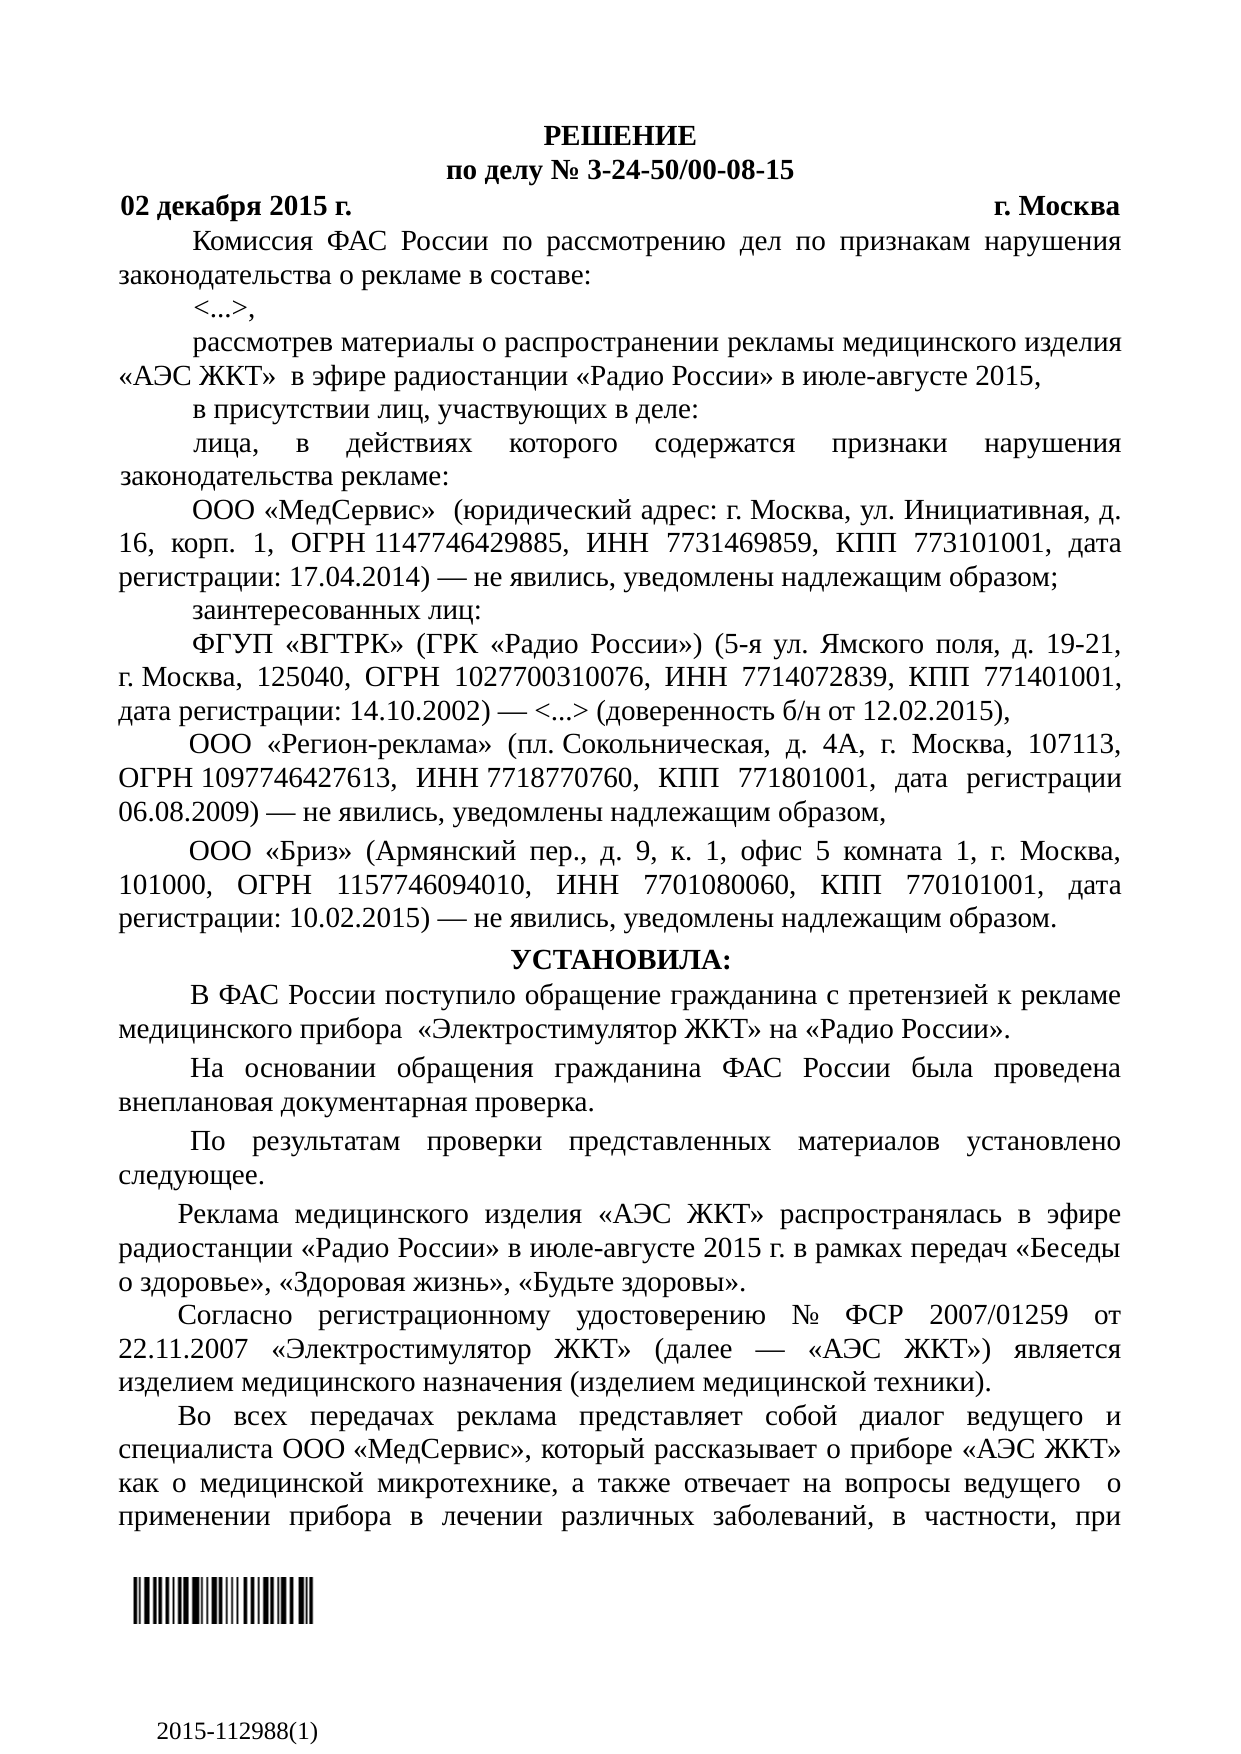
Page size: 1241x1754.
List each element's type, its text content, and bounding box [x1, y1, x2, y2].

picture [118, 1577, 331, 1624]
text ООО «Регион-реклама» (пл. Сокольническая, д. 4А, г. Москва, 107113, ОГРН 1097746427613, ИНН 7718770760, КПП 771801001, дата регистрации 06.08.2009) — не явились, уведомлены надлежащим образом, [118, 727, 1122, 827]
text Реклама медицинского изделия «АЭС ЖКТ» распространялась в эфире радиостанции «Радио России» в июле-августе 2015 г. в рамках передач «Беседы о здоровье», «Здоровая жизнь», «Будьте здоровы». [118, 1197, 1122, 1297]
text УСТАНОВИЛА: [118, 942, 1122, 976]
text Комиссия ФАС России по рассмотрению дел по признакам нарушения законодательства о рекламе в составе: [118, 223, 1122, 291]
text заинтересованных лиц: [118, 592, 1122, 626]
text На основании обращения гражданина ФАС России была проведена внеплановая документарная проверка. [118, 1051, 1122, 1118]
text В ФАС России поступило обращение гражданина с претензией к рекламе медицинского прибора «Электростимулятор ЖКТ» на «Радио России». [118, 977, 1122, 1044]
text <...>, [118, 291, 1122, 324]
text лица, в действиях которого содержатся признаки нарушения законодательства рекламе: [120, 425, 1122, 492]
text рассмотрев материалы о распространении рекламы медицинского изделия «АЭС ЖКТ» в эфире радиостанции «Радио России» в июле-августе 2015, [118, 324, 1122, 391]
text в присутствии лиц, участвующих в деле: [118, 391, 1122, 425]
text 02 декабря 2015 г. г. Москва [118, 188, 1122, 222]
text ООО «Бриз» (Армянский пер., д. 9, к. 1, офис 5 комната 1, г. Москва, 101000, ОГРН 1157746094010, ИНН 7701080060, КПП 770101001, дата регистрации: 10.02.2015) — не явились, уведомлены надлежащим образом. [118, 833, 1122, 934]
text РЕШЕНИЕ [118, 118, 1122, 152]
text ФГУП «ВГТРК» (ГРК «Радио России») (5-я ул. Ямского поля, д. 19-21, г. Москва, 125040, ОГРН 1027700310076, ИНН 7714072839, КПП 771401001, дата регистрации: 14.10.2002) — <...> (доверенность б/н от 12.02.2015), [118, 626, 1122, 727]
text ООО «МедСервис» (юридический адрес: г. Москва, ул. Инициативная, д. 16, корп. 1, ОГРН 1147746429885, ИНН 7731469859, КПП 773101001, дата регистрации: 17.04.2014) — не явились, уведомлены надлежащим образом; [118, 492, 1122, 592]
text Во всех передачах реклама представляет собой диалог ведущего и специалиста ООО «МедСервис», который рассказывает о приборе «АЭС ЖКТ» как о медицинской микротехнике, а также отвечает на вопросы ведущего о применении прибора в лечении различных заболеваний, в частности, при [118, 1398, 1122, 1532]
text по делу № 3-24-50/00-08-15 [118, 152, 1122, 186]
text По результатам проверки представленных материалов установлено следующее. [118, 1123, 1122, 1191]
text Согласно регистрационному удостоверению № ФСР 2007/01259 от 22.11.2007 «Электростимулятор ЖКТ» (далее — «АЭС ЖКТ») является изделием медицинского назначения (изделием медицинской техники). [118, 1297, 1122, 1398]
